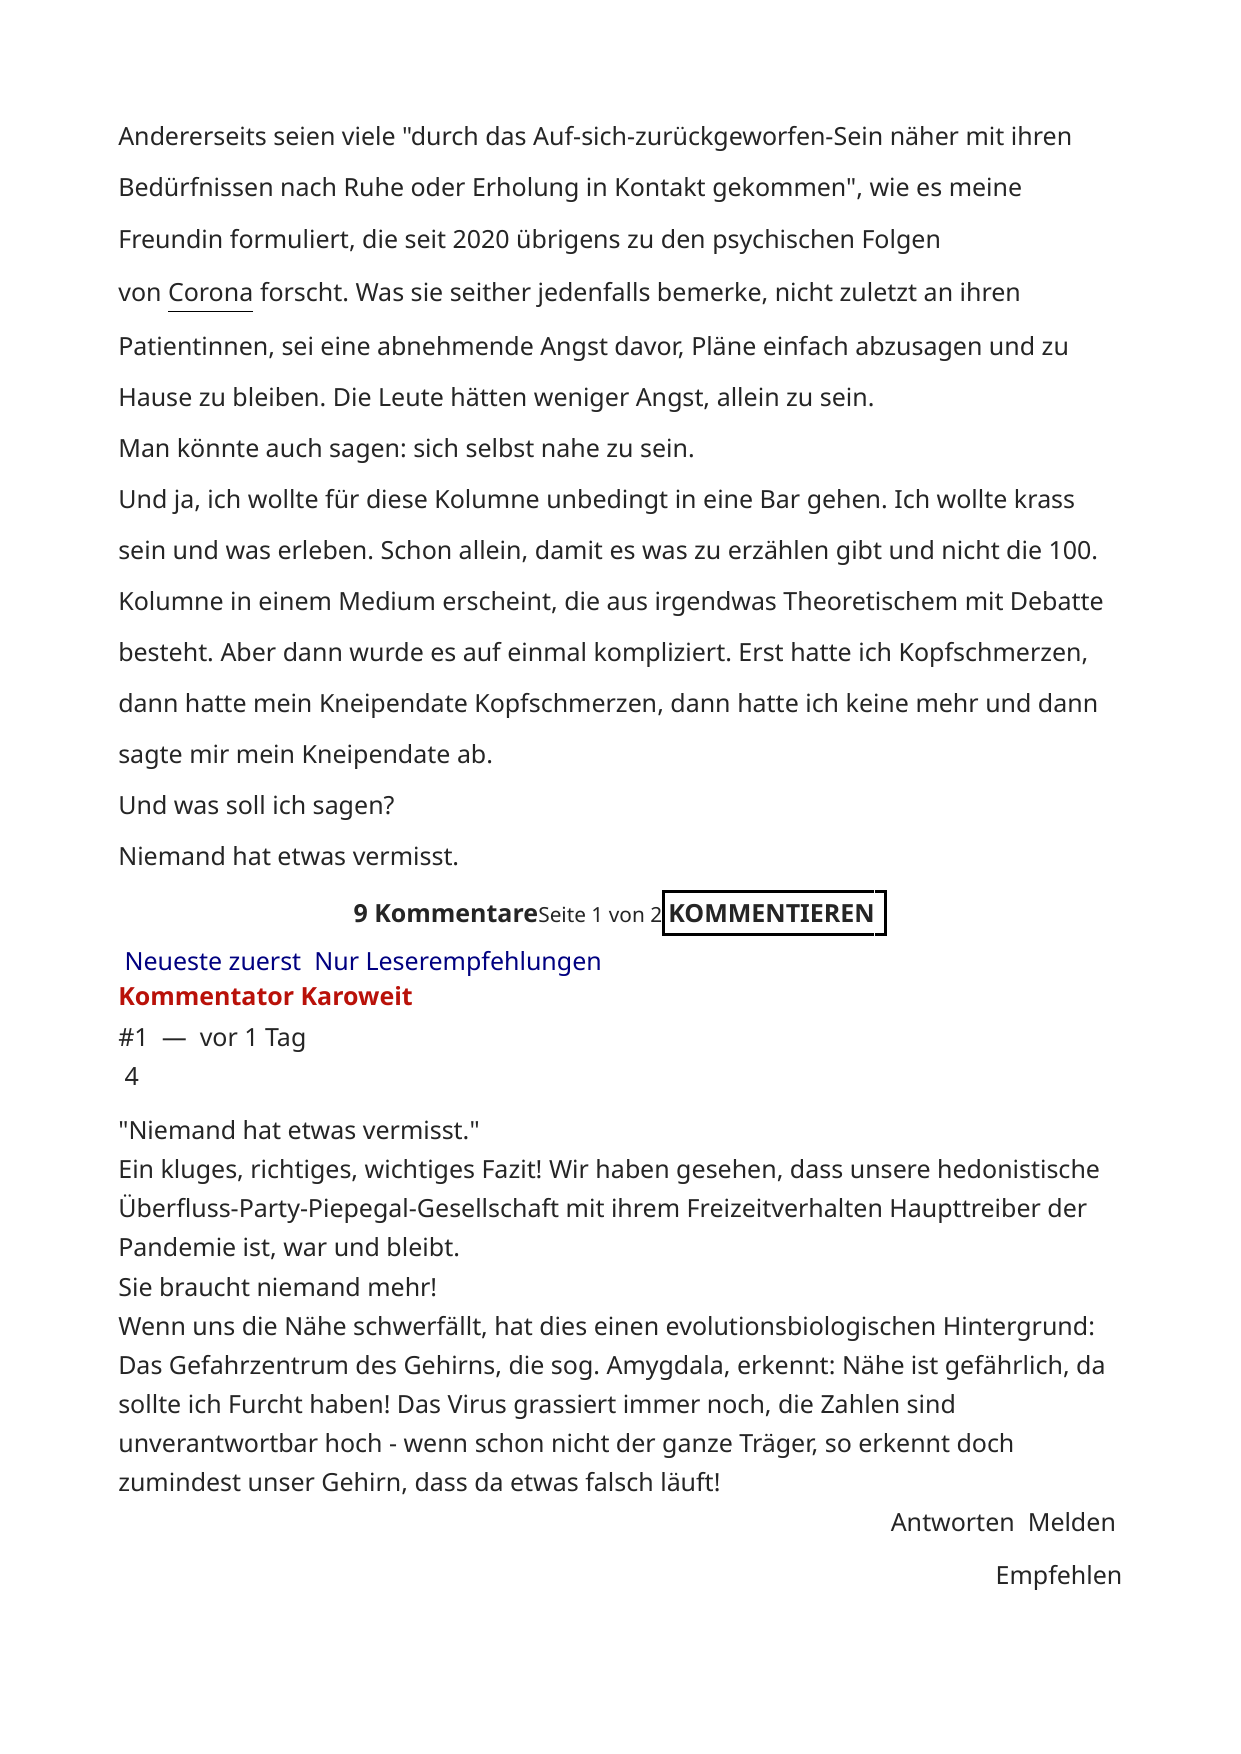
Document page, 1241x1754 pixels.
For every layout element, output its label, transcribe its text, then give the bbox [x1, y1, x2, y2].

text Man könnte auch sagen: sich selbst nahe zu sein. [118, 431, 1122, 464]
text #1 — vor 1 Tag [118, 1019, 1122, 1054]
text [887, 890, 1122, 936]
text 9 KommentareSeite 1 von 2 [118, 890, 662, 936]
text Andererseits seien viele "durch das Auf-sich-zurückgeworfen-Sein näher mit ihren Bedürfnissen nach Ruhe oder Erholung in Kontakt gekommen", wie es meine Freundin formuliert, die seit 2020 übrigens zu den psychischen Folgen von Corona forscht. Was sie seither jedenfalls bemerke, nicht zuletzt an ihren Patientinnen, sei eine abnehmende Angst davor, Pläne einfach abzusagen und zu Hause zu bleiben. Die Leute hätten weniger Angst, allein zu sein. [118, 118, 1122, 413]
text Empfehlen [118, 1558, 1122, 1592]
subtitle Kommentator Karoweit [118, 979, 1122, 1013]
text KOMMENTIEREN [665, 891, 884, 935]
text Neueste zuerst Nur Leserempfehlungen [118, 943, 1122, 977]
text Und ja, ich wollte für diese Kolumne unbedingt in eine Bar gehen. Ich wollte krass sein und was erleben. Schon allein, damit es was zu erzählen gibt und nicht die 100. Kolumne in einem Medium erscheint, die aus irgendwas Theoretischem mit Debatte besteht. Aber dann wurde es auf einmal kompliziert. Erst hatte ich Kopfschmerzen, dann hatte mein Kneipendate Kopfschmerzen, dann hatte ich keine mehr und dann sagte mir mein Kneipendate ab. [118, 482, 1122, 771]
text Und was soll ich sagen? [118, 788, 1122, 822]
text Antworten Melden [118, 1504, 1122, 1538]
text "Niemand hat etwas vermisst." Ein kluges, richtiges, wichtiges Fazit! Wir haben gesehen, dass unsere hedonistische Überfluss-Party-Piepegal-Gesellschaft mit ihrem Freizeitverhalten Haupttreiber der Pandemie ist, war und bleibt. Sie braucht niemand mehr! Wenn uns die Nähe schwerfällt, hat dies einen evolutionsbiologischen Hintergrund: Das Gefahrzentrum des Gehirns, die sog. Amygdala, erkennt: Nähe ist gefährlich, da sollte ich Furcht haben! Das Virus grassiert immer noch, die Zahlen sind unverantwortbar hoch - wenn schon nicht der ganze Träger, so erkennt doch zumindest unser Gehirn, dass da etwas falsch läuft! [118, 1112, 1122, 1499]
text Niemand hat etwas vermisst. [118, 839, 1122, 873]
text 4 [118, 1059, 1122, 1093]
